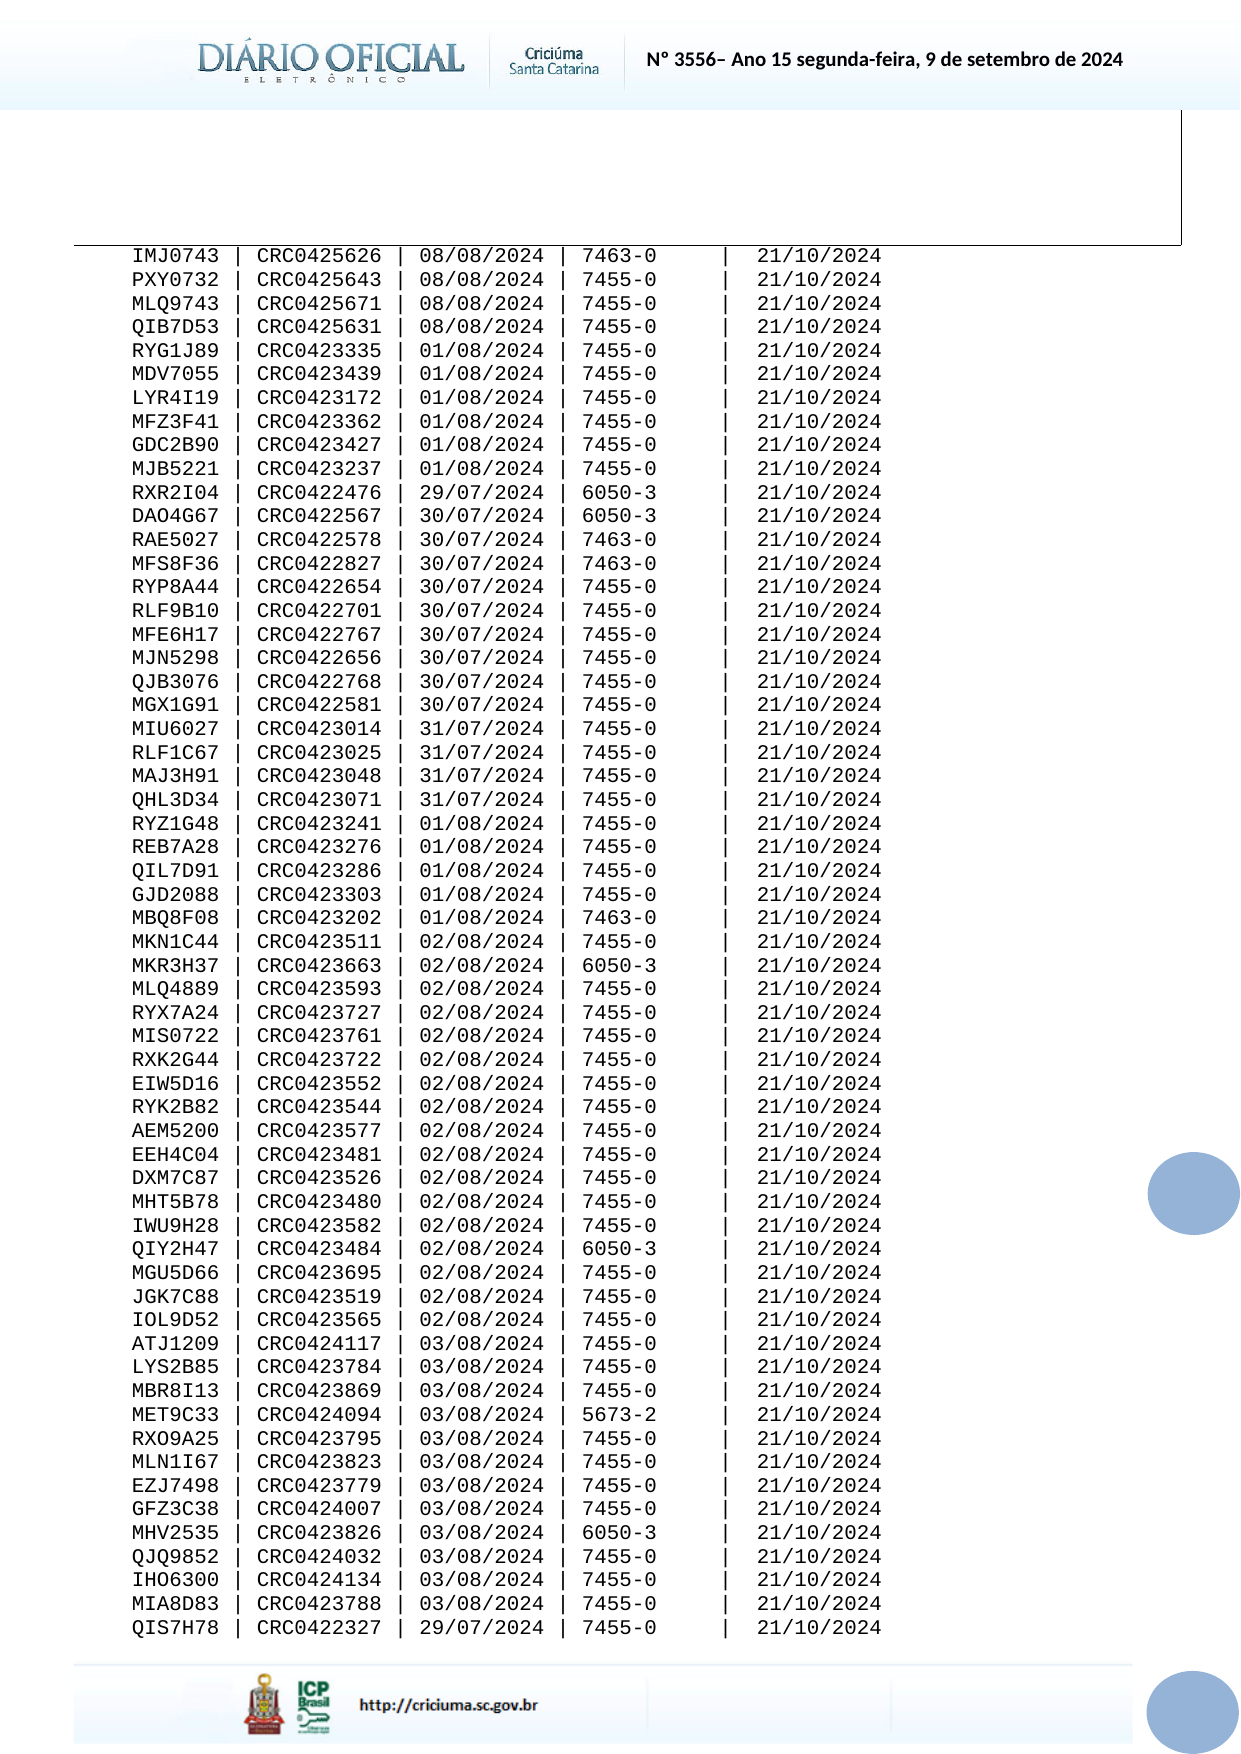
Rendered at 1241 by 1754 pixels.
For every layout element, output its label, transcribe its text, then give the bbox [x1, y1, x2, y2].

text MET9C33 | CRC0424094 | 03/08/2024 | 5673-2 | 21/10/2024 [44, 1404, 1181, 1427]
text QIB7D53 | CRC0425631 | 08/08/2024 | 7455-0 | 21/10/2024 [44, 316, 1181, 340]
text RLF9B10 | CRC0422701 | 30/07/2024 | 7455-0 | 21/10/2024 [44, 600, 1181, 623]
text MFE6H17 | CRC0422767 | 30/07/2024 | 7455-0 | 21/10/2024 [44, 623, 1181, 647]
text MHT5B78 | CRC0423480 | 02/08/2024 | 7455-0 | 21/10/2024 [44, 1191, 1153, 1215]
text RAE5027 | CRC0422578 | 30/07/2024 | 7463-0 | 21/10/2024 [44, 529, 1181, 553]
text AEM5200 | CRC0423577 | 02/08/2024 | 7455-0 | 21/10/2024 [44, 1120, 1181, 1144]
text MIU6027 | CRC0423014 | 31/07/2024 | 7455-0 | 21/10/2024 [44, 718, 1181, 742]
text RLF1C67 | CRC0423025 | 31/07/2024 | 7455-0 | 21/10/2024 [44, 742, 1181, 765]
text LYR4I19 | CRC0423172 | 01/08/2024 | 7455-0 | 21/10/2024 [44, 387, 1181, 411]
text IOL9D52 | CRC0423565 | 02/08/2024 | 7455-0 | 21/10/2024 [44, 1309, 1181, 1333]
text QIS7H78 | CRC0422327 | 29/07/2024 | 7455-0 | 21/10/2024 [44, 1617, 1181, 1640]
text MIA8D83 | CRC0423788 | 03/08/2024 | 7455-0 | 21/10/2024 [44, 1593, 1181, 1617]
text EZJ7498 | CRC0423779 | 03/08/2024 | 7455-0 | 21/10/2024 [44, 1475, 1181, 1498]
text MIS0722 | CRC0423761 | 02/08/2024 | 7455-0 | 21/10/2024 [44, 1026, 1181, 1049]
text GJD2088 | CRC0423303 | 01/08/2024 | 7455-0 | 21/10/2024 [44, 884, 1181, 907]
text EIW5D16 | CRC0423552 | 02/08/2024 | 7455-0 | 21/10/2024 [44, 1073, 1181, 1096]
text MHV2535 | CRC0423826 | 03/08/2024 | 6050-3 | 21/10/2024 [44, 1522, 1181, 1546]
text QJQ9852 | CRC0424032 | 03/08/2024 | 7455-0 | 21/10/2024 [44, 1546, 1181, 1569]
text PXY0732 | CRC0425643 | 08/08/2024 | 7455-0 | 21/10/2024 [44, 269, 1181, 292]
text ATJ1209 | CRC0424117 | 03/08/2024 | 7455-0 | 21/10/2024 [44, 1333, 1181, 1357]
text GFZ3C38 | CRC0424007 | 03/08/2024 | 7455-0 | 21/10/2024 [44, 1498, 1181, 1522]
text QIY2H47 | CRC0423484 | 02/08/2024 | 6050-3 | 21/10/2024 [44, 1238, 1181, 1262]
text MFZ3F41 | CRC0423362 | 01/08/2024 | 7455-0 | 21/10/2024 [44, 411, 1181, 434]
text IMJ0743 | CRC0425626 | 08/08/2024 | 7463-0 | 21/10/2024 [44, 245, 1181, 269]
text QJB3076 | CRC0422768 | 30/07/2024 | 7455-0 | 21/10/2024 [44, 671, 1181, 694]
text IWU9H28 | CRC0423582 | 02/08/2024 | 7455-0 | 21/10/2024 [44, 1215, 1181, 1238]
text RYP8A44 | CRC0422654 | 30/07/2024 | 7455-0 | 21/10/2024 [44, 576, 1181, 600]
text LYS2B85 | CRC0423784 | 03/08/2024 | 7455-0 | 21/10/2024 [44, 1357, 1181, 1380]
text RYG1J89 | CRC0423335 | 01/08/2024 | 7455-0 | 21/10/2024 [44, 340, 1181, 363]
text MBR8I13 | CRC0423869 | 03/08/2024 | 7455-0 | 21/10/2024 [44, 1380, 1181, 1404]
text MLQ4889 | CRC0423593 | 02/08/2024 | 7455-0 | 21/10/2024 [44, 978, 1181, 1002]
text QIL7D91 | CRC0423286 | 01/08/2024 | 7455-0 | 21/10/2024 [44, 860, 1181, 884]
text MKR3H37 | CRC0423663 | 02/08/2024 | 6050-3 | 21/10/2024 [44, 954, 1181, 978]
text MJN5298 | CRC0422656 | 30/07/2024 | 7455-0 | 21/10/2024 [44, 647, 1181, 671]
text MGX1G91 | CRC0422581 | 30/07/2024 | 7455-0 | 21/10/2024 [44, 694, 1181, 718]
text QHL3D34 | CRC0423071 | 31/07/2024 | 7455-0 | 21/10/2024 [44, 789, 1181, 813]
text MAJ3H91 | CRC0423048 | 31/07/2024 | 7455-0 | 21/10/2024 [44, 765, 1181, 789]
text JGK7C88 | CRC0423519 | 02/08/2024 | 7455-0 | 21/10/2024 [44, 1286, 1181, 1309]
text MLQ9743 | CRC0425671 | 08/08/2024 | 7455-0 | 21/10/2024 [44, 292, 1181, 316]
text MJB5221 | CRC0423237 | 01/08/2024 | 7455-0 | 21/10/2024 [44, 458, 1181, 482]
text MLN1I67 | CRC0423823 | 03/08/2024 | 7455-0 | 21/10/2024 [44, 1451, 1181, 1475]
text IHO6300 | CRC0424134 | 03/08/2024 | 7455-0 | 21/10/2024 [44, 1569, 1181, 1593]
text EEH4C04 | CRC0423481 | 02/08/2024 | 7455-0 | 21/10/2024 [44, 1144, 1181, 1167]
text MBQ8F08 | CRC0423202 | 01/08/2024 | 7463-0 | 21/10/2024 [44, 907, 1181, 931]
text RYZ1G48 | CRC0423241 | 01/08/2024 | 7455-0 | 21/10/2024 [44, 813, 1181, 836]
text DAO4G67 | CRC0422567 | 30/07/2024 | 6050-3 | 21/10/2024 [44, 505, 1181, 529]
text DXM7C87 | CRC0423526 | 02/08/2024 | 7455-0 | 21/10/2024 [44, 1167, 1157, 1191]
text GDC2B90 | CRC0423427 | 01/08/2024 | 7455-0 | 21/10/2024 [44, 434, 1181, 458]
text RXR2I04 | CRC0422476 | 29/07/2024 | 6050-3 | 21/10/2024 [44, 482, 1181, 505]
text MFS8F36 | CRC0422827 | 30/07/2024 | 7463-0 | 21/10/2024 [44, 553, 1181, 576]
text RXO9A25 | CRC0423795 | 03/08/2024 | 7455-0 | 21/10/2024 [44, 1427, 1181, 1451]
text MKN1C44 | CRC0423511 | 02/08/2024 | 7455-0 | 21/10/2024 [44, 931, 1181, 954]
text MGU5D66 | CRC0423695 | 02/08/2024 | 7455-0 | 21/10/2024 [44, 1262, 1181, 1286]
text REB7A28 | CRC0423276 | 01/08/2024 | 7455-0 | 21/10/2024 [44, 836, 1181, 860]
text RXK2G44 | CRC0423722 | 02/08/2024 | 7455-0 | 21/10/2024 [44, 1049, 1181, 1073]
text MDV7055 | CRC0423439 | 01/08/2024 | 7455-0 | 21/10/2024 [44, 363, 1181, 387]
text RYX7A24 | CRC0423727 | 02/08/2024 | 7455-0 | 21/10/2024 [44, 1002, 1181, 1026]
text RYK2B82 | CRC0423544 | 02/08/2024 | 7455-0 | 21/10/2024 [44, 1096, 1181, 1120]
